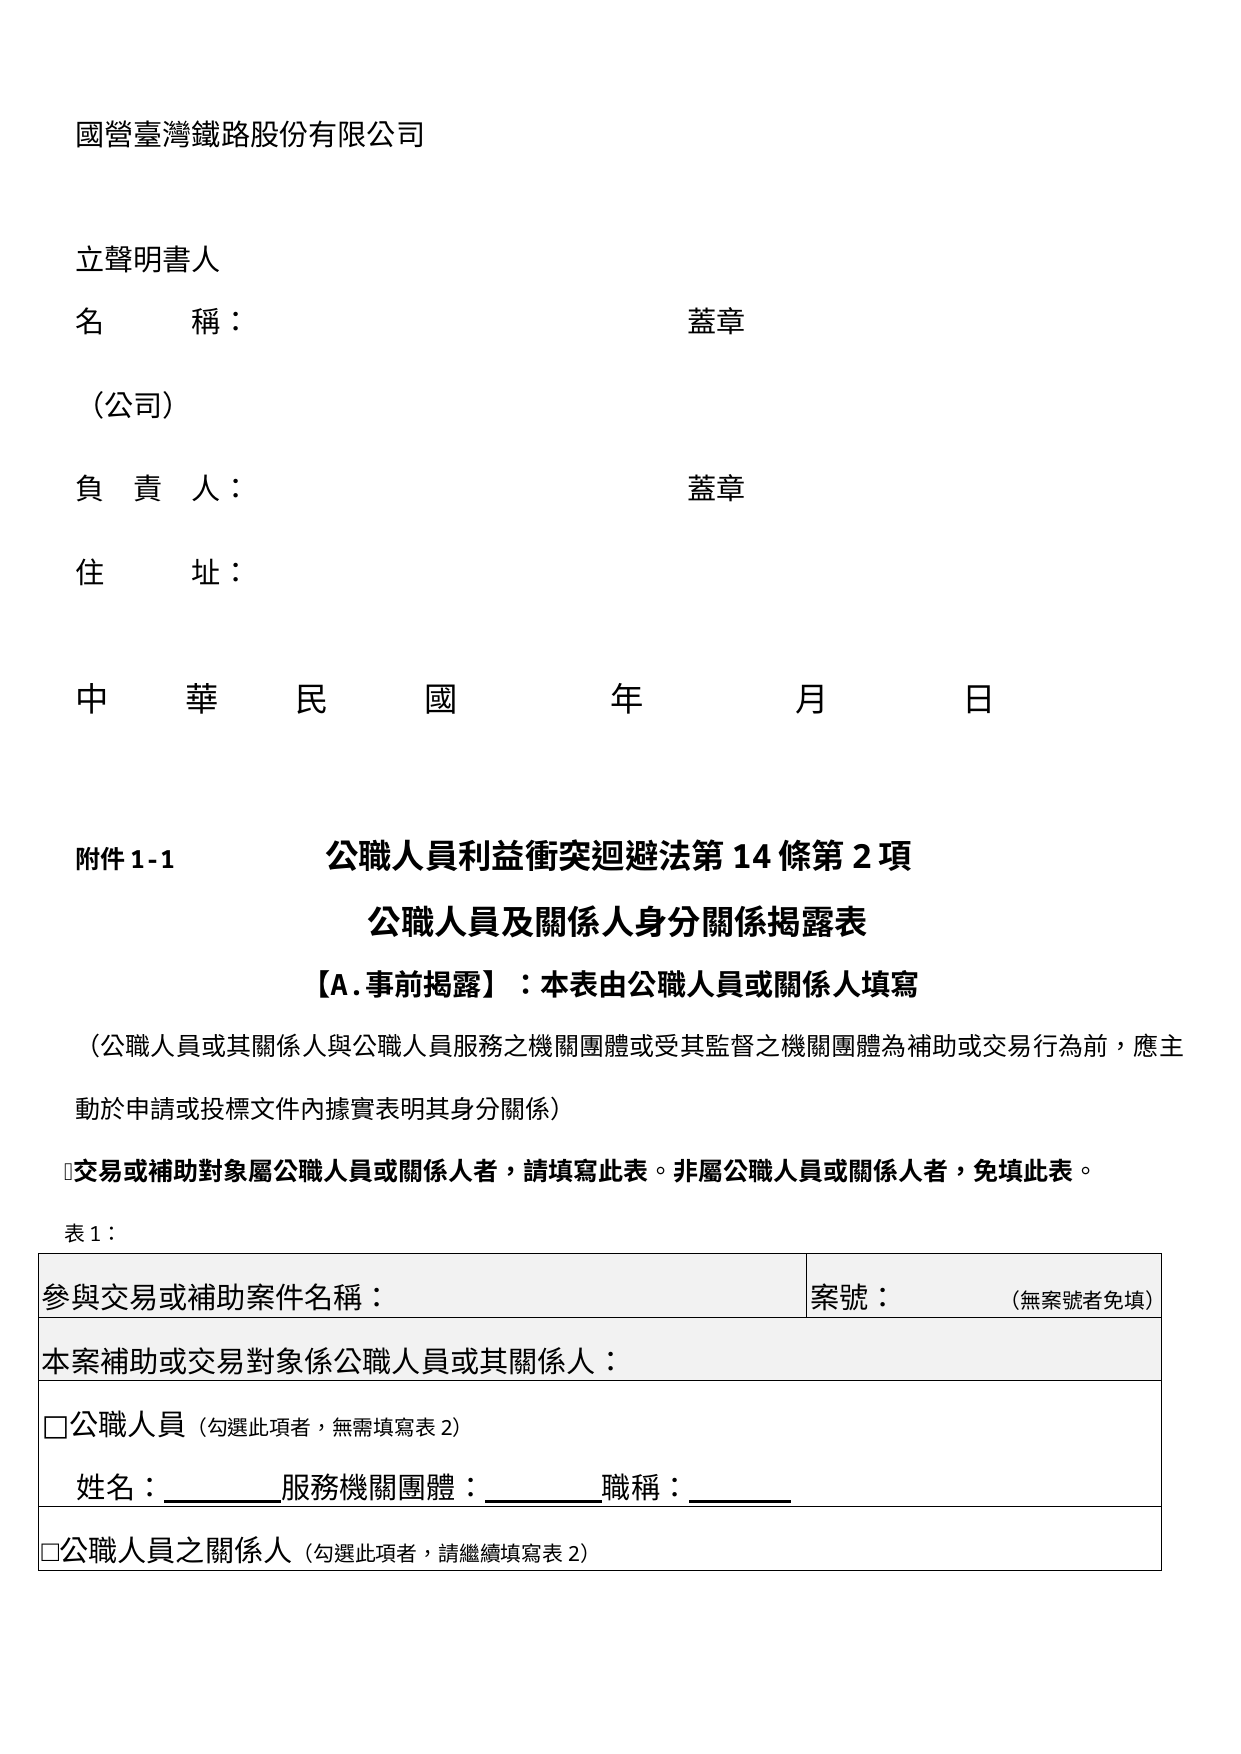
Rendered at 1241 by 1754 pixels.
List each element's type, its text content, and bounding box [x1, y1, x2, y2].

text 附件1-1 公職人員利益衝突迴避法第14條第2項 [75, 830, 1125, 878]
table_header 參與交易或補助案件名稱： [39, 1254, 806, 1317]
text 公職人員及關係人身分關係揭露表 [0, 878, 1240, 941]
table_header 案號： （無案號者免填） [807, 1254, 1161, 1317]
text 立聲明書人 [75, 216, 1125, 278]
text 表1： [16, 1191, 1204, 1253]
text 負 責 人： 蓋章 [75, 445, 1125, 508]
text （公司） [75, 362, 1125, 424]
table_cell □公職人員（勾選此項者，無需填寫表2） 姓名： 服務機關團體： 職稱： [39, 1381, 1161, 1506]
text 中 華 民 國 年 月 日 [75, 654, 1125, 721]
text 【A.事前揭露】：本表由公職人員或關係人填寫 [0, 941, 1240, 1003]
text （公職人員或其關係人與公職人員服務之機關團體或受其監督之機關團體為補助或交易行為前，應主動於申請或投標文件內據實表明其身分關係） [75, 1003, 1184, 1128]
table_cell □公職人員之關係人（勾選此項者，請繼續填寫表2） [39, 1507, 1161, 1570]
table_cell 本案補助或交易對象係公職人員或其關係人： [39, 1318, 1161, 1380]
text 名 稱： 蓋章 [75, 278, 1125, 341]
text 住 址： [75, 529, 1125, 591]
text 國營臺灣鐵路股份有限公司 [75, 91, 1125, 153]
text 交易或補助對象屬公職人員或關係人者，請填寫此表。非屬公職人員或關係人者，免填此表。 [16, 1128, 1184, 1191]
